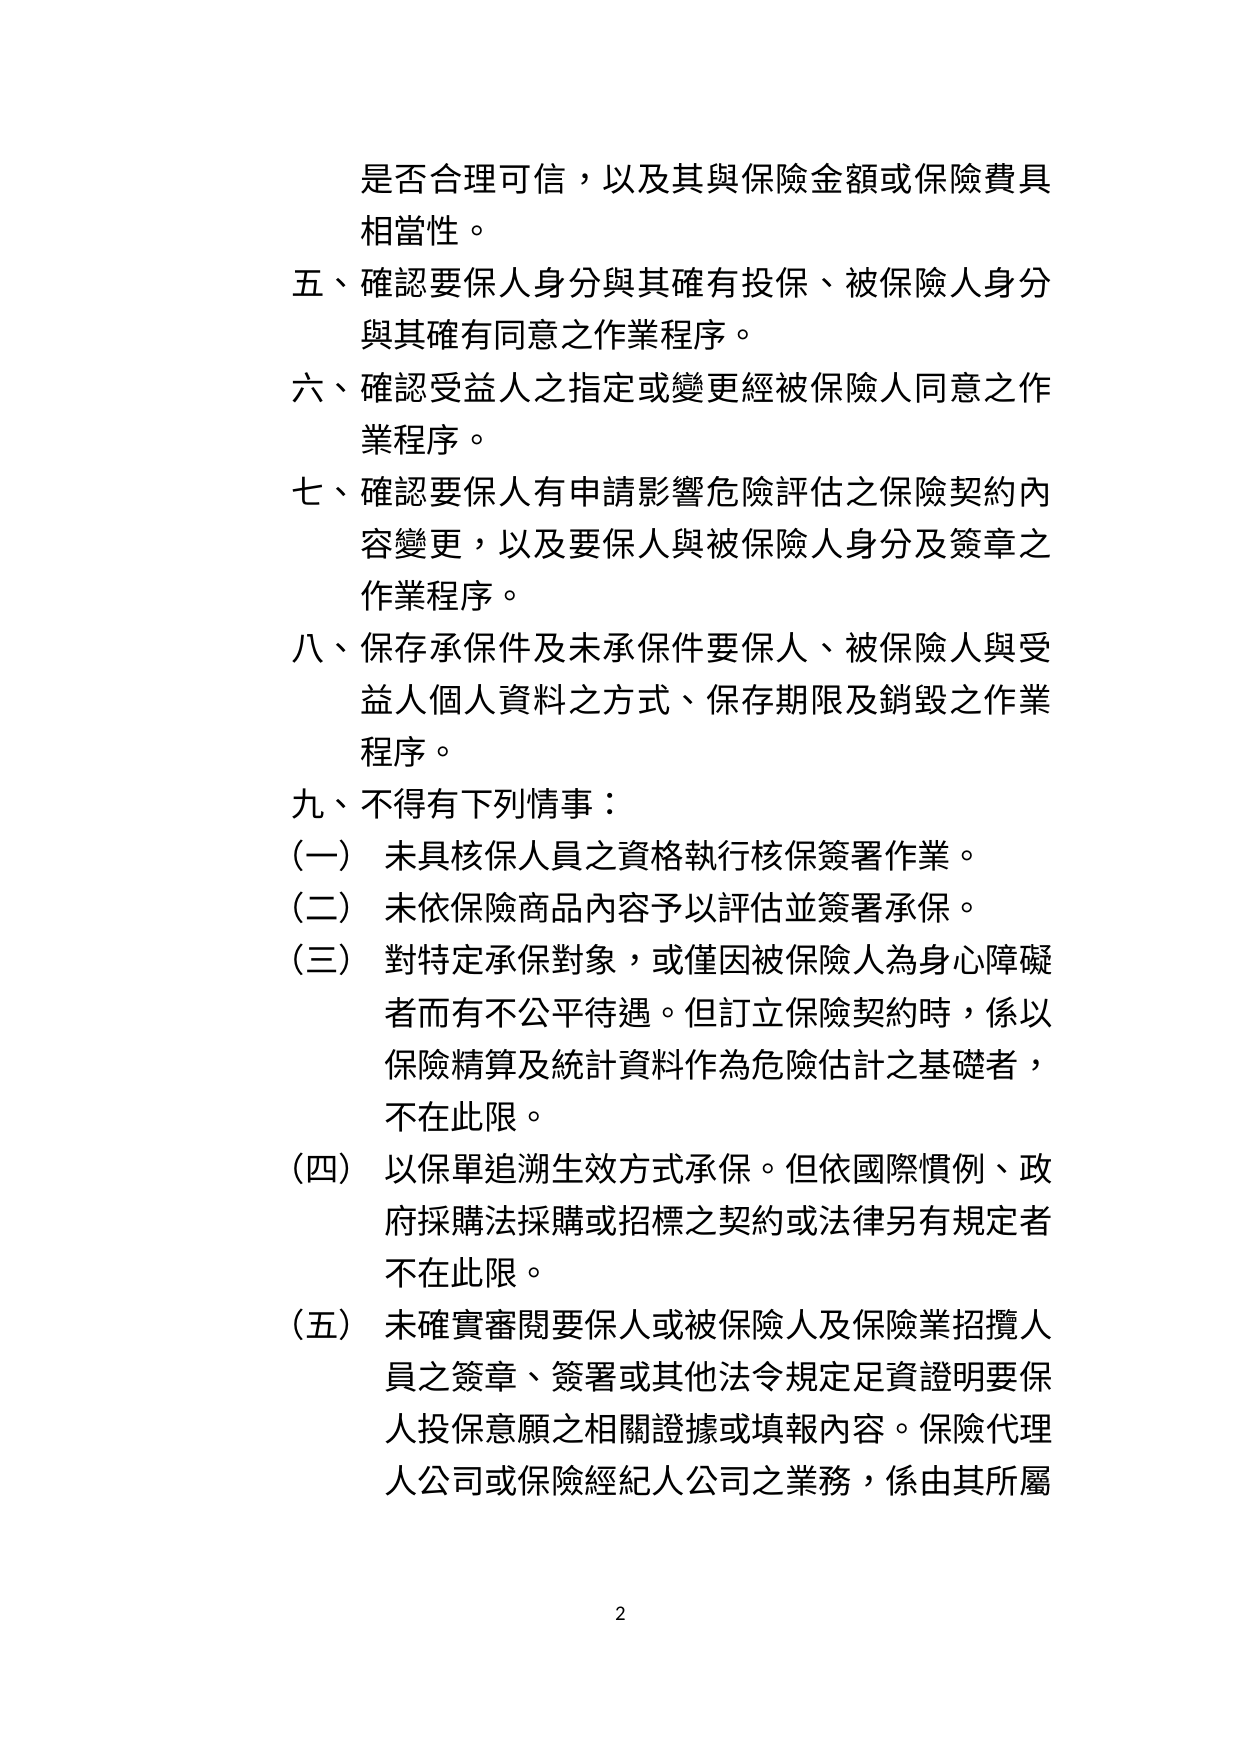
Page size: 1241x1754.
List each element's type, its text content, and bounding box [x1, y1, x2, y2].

list 保存承保件及未承保件要保人、被保險人與受益人個人資料之方式、保存期限及銷毀之作業程序。 [291, 619, 1053, 775]
list 不得有下列情事： [291, 775, 1053, 827]
list 評估保險金額、保險費與要保人或被保險人收入、財務狀況與職業等間具相當性之作業程序。但對於一定保險金額以上之人壽保險、傷害保險及旅行平安保險，則應落實查證要保人或被保險人收入、財務狀況及職業等之資訊或文件是否合理可信，以及其與保險金額或保險費具相當性。 [291, 150, 1053, 254]
list 未依保險商品內容予以評估並簽署承保。 [271, 879, 1053, 931]
list 以保單追溯生效方式承保。但依國際慣例、政府採購法採購或招標之契約或法律另有規定者，不在此限。 [271, 1139, 1053, 1296]
list 確認要保人身分與其確有投保、被保險人身分與其確有同意之作業程序。 [291, 254, 1053, 358]
list 未確實審閱要保人或被保險人及保險業招攬人員之簽章、簽署或其他法令規定足資證明要保人投保意願之相關證據或填報內容。保險代理人公司或保險經紀人公司之業務，係由其所屬保險業務員招攬者，保險業務員未於要保書上簽章或未由合格保險代理人或保險經紀人簽署。 [271, 1296, 1053, 1504]
list 對特定承保對象，或僅因被保險人為身心障礙者而有不公平待遇。但訂立保險契約時，係以保險精算及統計資料作為危險估計之基礎者，不在此限。 [271, 931, 1053, 1139]
list 確認要保人有申請影響危險評估之保險契約內容變更，以及要保人與被保險人身分及簽章之作業程序。 [291, 462, 1053, 619]
list 確認受益人之指定或變更經被保險人同意之作業程序。 [291, 358, 1053, 462]
list 未具核保人員之資格執行核保簽署作業。 [271, 827, 1053, 879]
